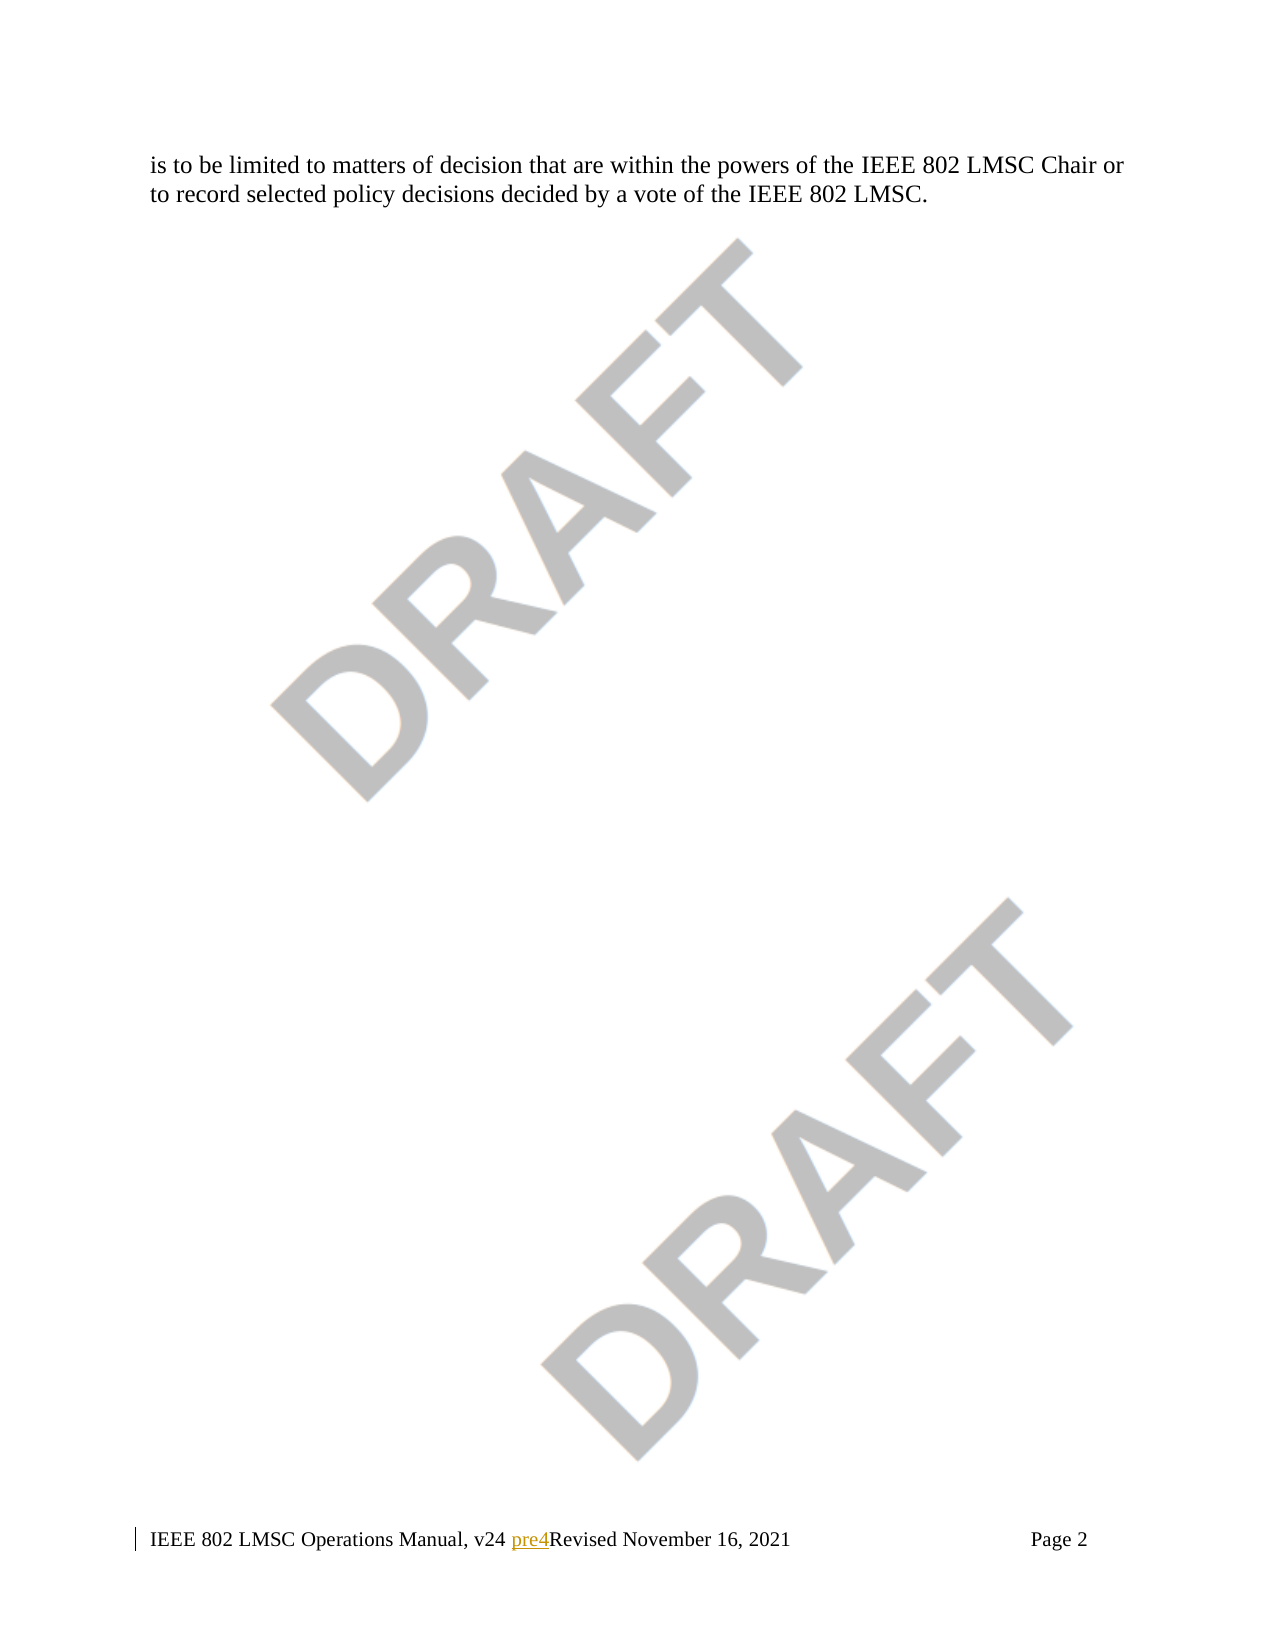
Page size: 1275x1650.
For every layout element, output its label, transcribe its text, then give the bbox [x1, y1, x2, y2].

text is to be limited to matters of decision that are within the powers of the IEEE 802 LMSC Chair or to record selected policy decisions decided by a vote of the IEEE 802 LMSC. [150, 150, 1125, 208]
picture [0, 0, 1275, 1650]
